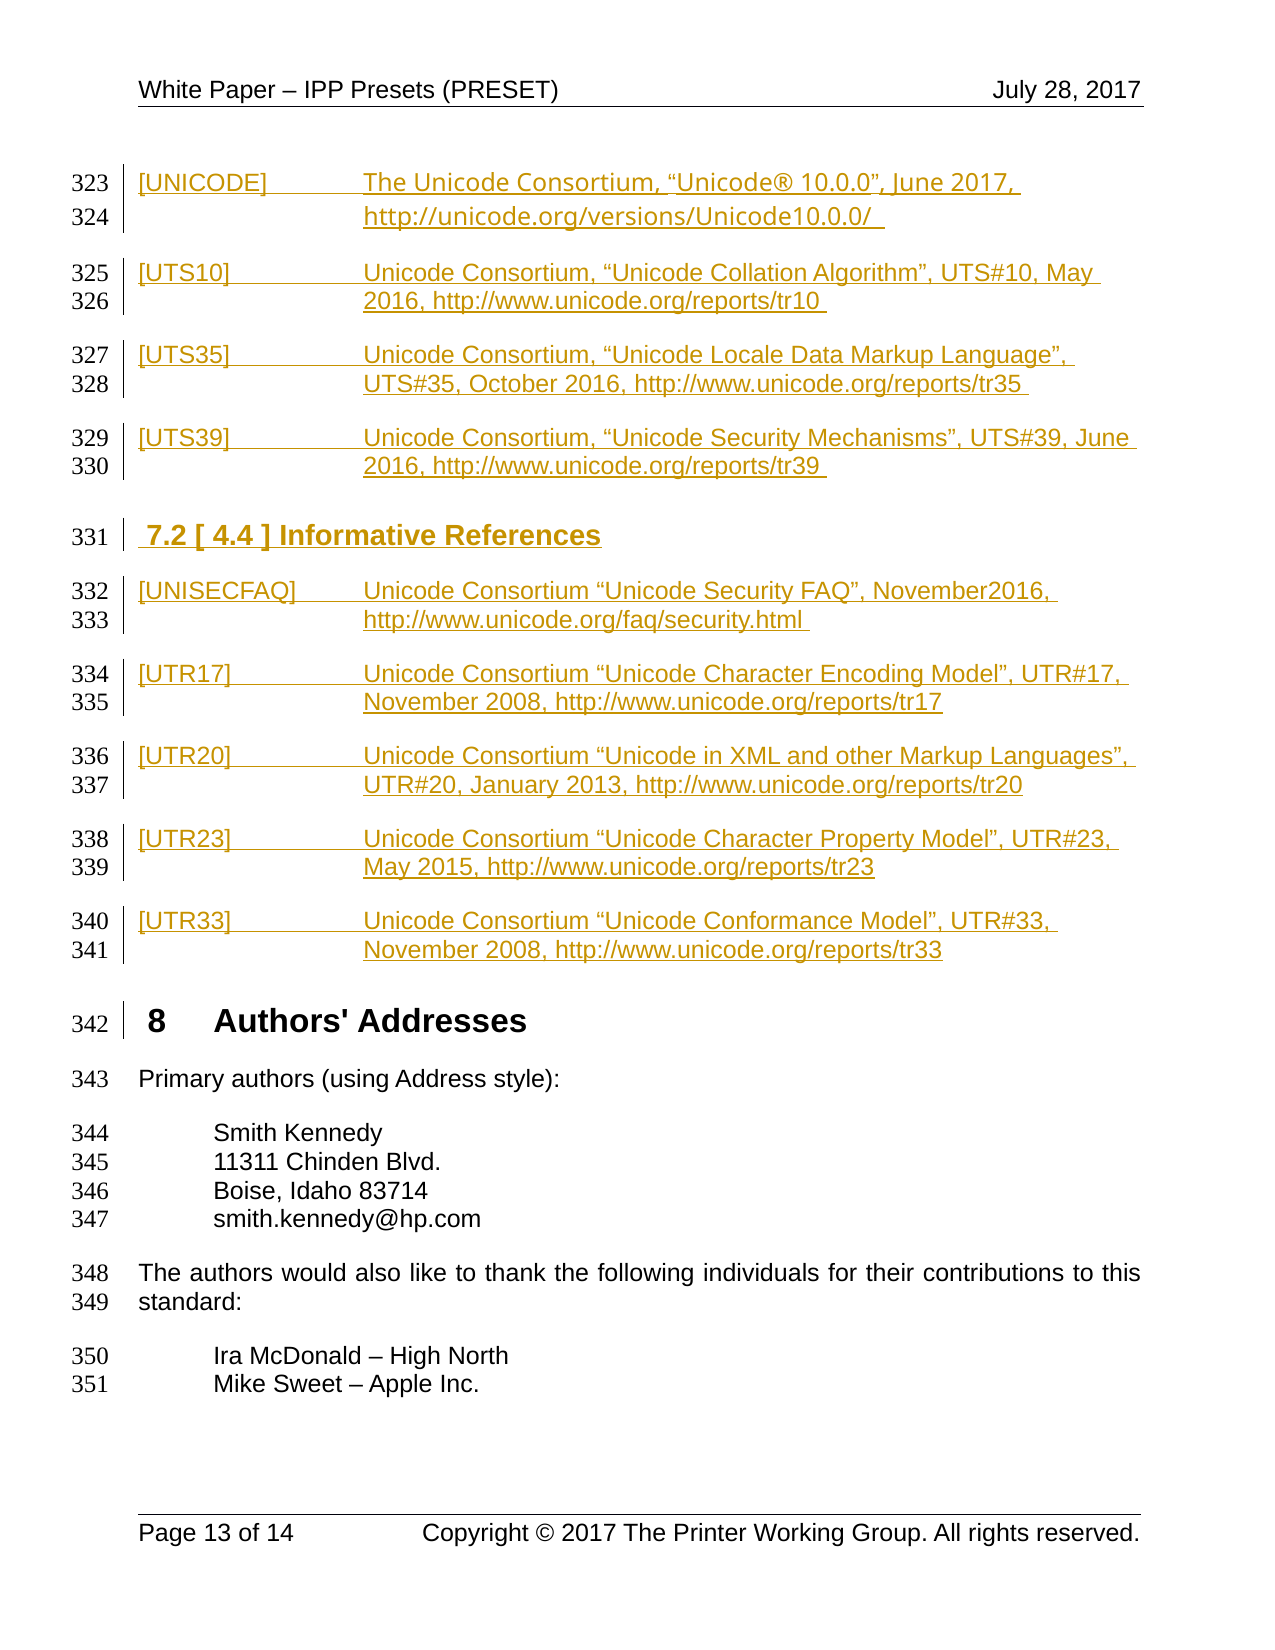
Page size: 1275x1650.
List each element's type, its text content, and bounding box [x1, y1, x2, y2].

text [UTR23] Unicode Consortium “Unicode Character Property Model”, UTR#23, May 2015, http://www.unicode.org/reports/tr23 [138, 823, 1144, 881]
text 11311 Chinden Blvd. [213, 1147, 1144, 1176]
text [UTR20] Unicode Consortium “Unicode in XML and other Markup Languages”, UTR#20, January 2013, http://www.unicode.org/reports/tr20 [138, 741, 1144, 798]
text Ira McDonald – High North [213, 1341, 1144, 1369]
text [UTR17] Unicode Consortium “Unicode Character Encoding Model”, UTR#17, November 2008, http://www.unicode.org/reports/tr17 [138, 658, 1144, 716]
text [UTS35] Unicode Consortium, “Unicode Locale Data Markup Language”, UTS#35, October 2016, http://www.unicode.org/reports/tr35 [138, 340, 1144, 397]
text [UTR33] Unicode Consortium “Unicode Conformance Model”, UTR#33, November 2008, http://www.unicode.org/reports/tr33 [138, 906, 1144, 963]
subtitle Informative References [138, 517, 1144, 551]
subtitle Authors' Addresses [138, 1001, 1144, 1039]
text Mike Sweet – Apple Inc. [213, 1369, 1144, 1398]
text Primary authors (using Address style): [138, 1064, 1144, 1093]
text [UNICODE] The Unicode Consortium, “Unicode® 10.0.0”, June 2017, http://unicode.org/versions/Unicode10.0.0/ [138, 164, 1144, 232]
text [UNISECFAQ] Unicode Consortium “Unicode Security FAQ”, November2016, http://www.unicode.org/faq/security.html [138, 576, 1144, 633]
text [UTS39] Unicode Consortium, “Unicode Security Mechanisms”, UTS#39, June 2016, http://www.unicode.org/reports/tr39 [138, 422, 1144, 480]
text Boise, Idaho 83714 [213, 1176, 1144, 1204]
text smith.kennedy@hp.com [213, 1204, 1144, 1233]
text The authors would also like to thank the following individuals for their contributions to this standard: [138, 1258, 1144, 1316]
text [UTS10] Unicode Consortium, “Unicode Collation Algorithm”, UTS#10, May 2016, http://www.unicode.org/reports/tr10 [138, 257, 1144, 315]
text Smith Kennedy [213, 1118, 1144, 1147]
